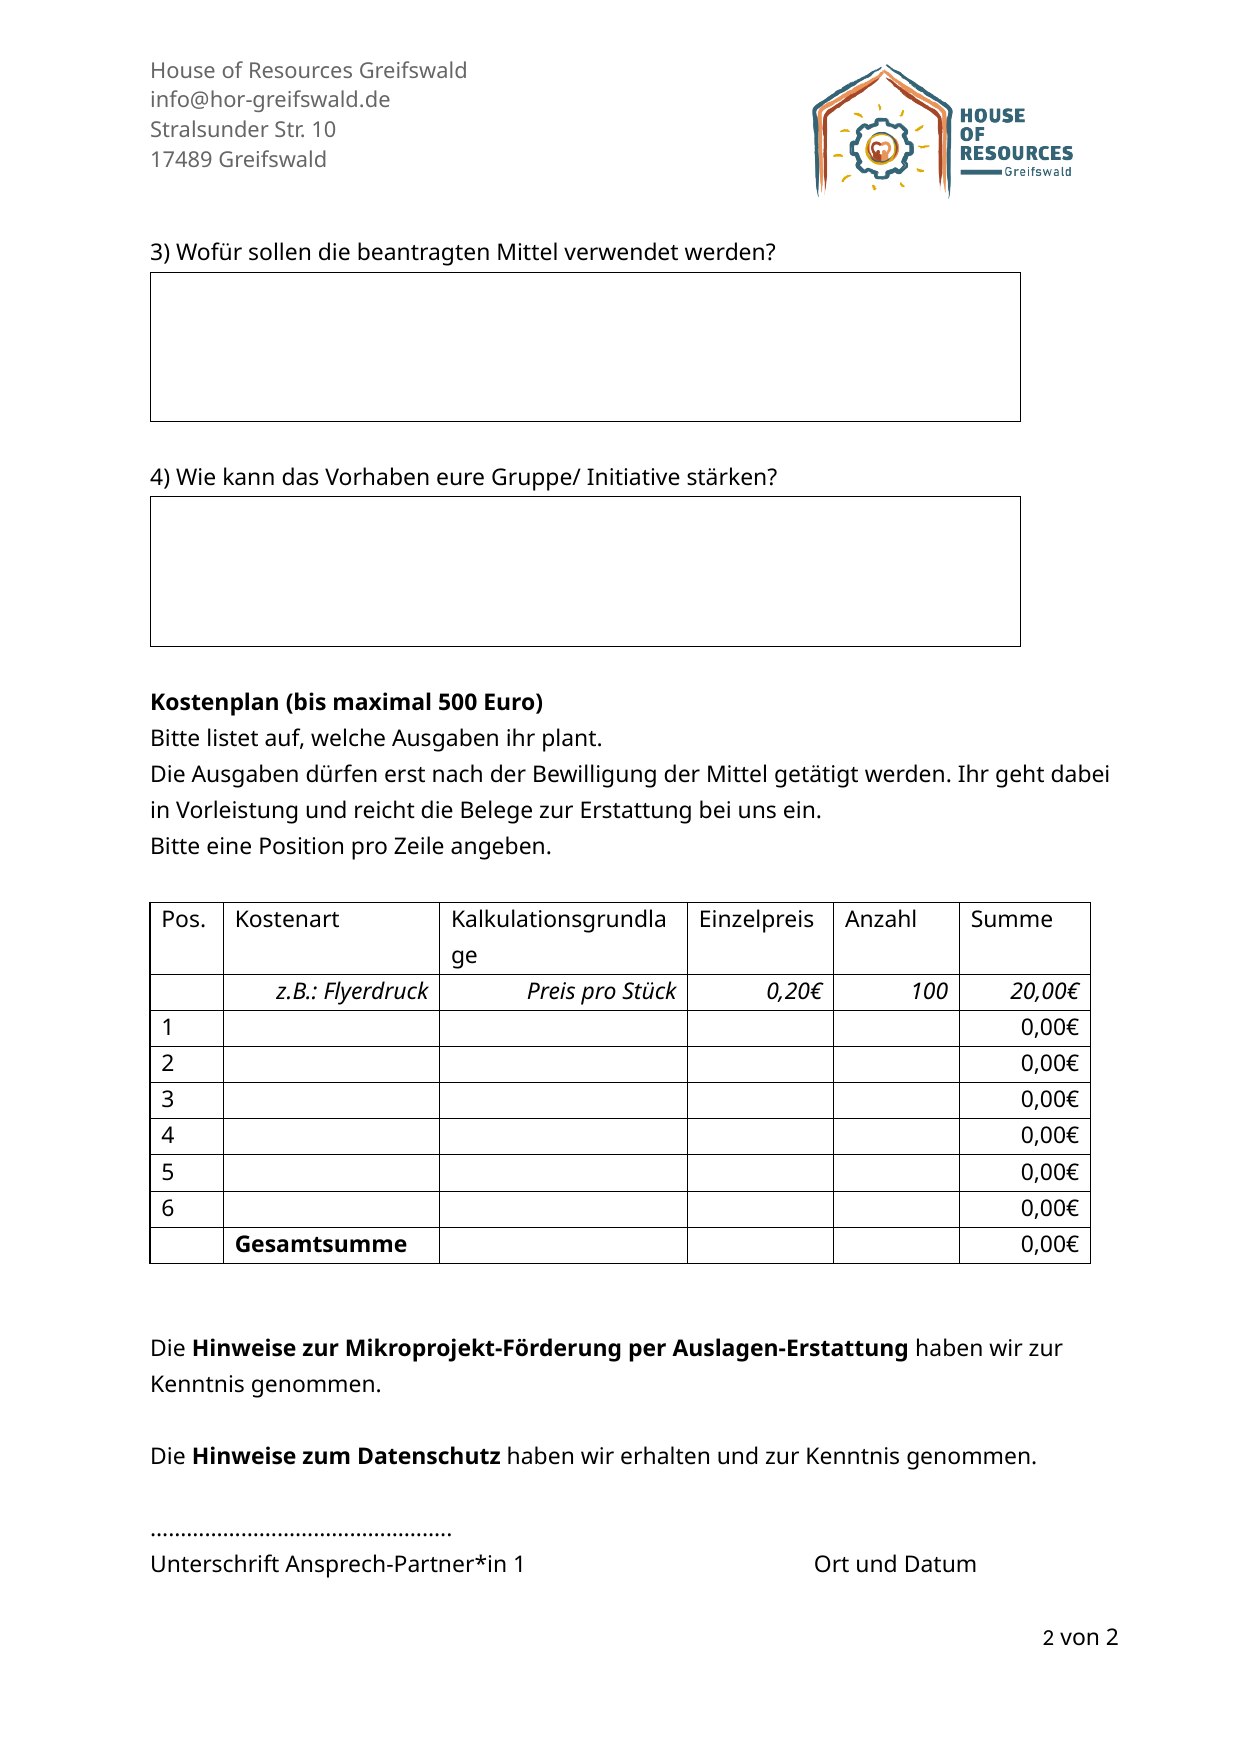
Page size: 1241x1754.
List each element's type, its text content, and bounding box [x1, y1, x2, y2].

table_cell [834, 1228, 959, 1263]
table_header Summe [960, 903, 1090, 974]
table_cell [834, 1119, 959, 1154]
table_cell [151, 975, 223, 1010]
text 3) Wofür sollen die beantragten Mittel verwendet werden? [150, 236, 1119, 421]
table_cell 0,00€ [960, 1011, 1090, 1046]
table_cell [834, 1192, 959, 1227]
table_cell [151, 1228, 223, 1263]
text ………………………………………….. [150, 1512, 1119, 1543]
table_cell [688, 1228, 833, 1263]
text Bitte eine Position pro Zeile angeben. [150, 830, 1119, 861]
table_cell [688, 1155, 833, 1191]
text Die Hinweise zur Mikroprojekt-Förderung per Auslagen-Erstattung haben wir zur Kenntnis genommen. [150, 1332, 1119, 1399]
table_cell [688, 1192, 833, 1227]
table_cell 4 [151, 1119, 223, 1154]
table_cell [834, 1155, 959, 1191]
table_cell 6 [151, 1192, 223, 1227]
table_cell [688, 1119, 833, 1154]
table_cell 0,20€ [688, 975, 833, 1010]
table_cell [688, 1083, 833, 1118]
table_cell [440, 1047, 687, 1082]
table_header Kalkulationsgrundlage [440, 903, 687, 974]
table_cell 0,00€ [960, 1047, 1090, 1082]
table_cell 0,00€ [960, 1083, 1090, 1118]
table_cell [688, 1047, 833, 1082]
text Kostenplan (bis maximal 500 Euro) [150, 686, 1119, 717]
table_cell 0,00€ [960, 1155, 1090, 1191]
text Bitte listet auf, welche Ausgaben ihr plant. Die Ausgaben dürfen erst nach der Bewilligung der Mittel getätigt werden. Ihr geht dabei in Vorleistung und reicht die Belege zur Erstattung bei uns ein. [150, 722, 1119, 825]
table_cell 3 [151, 1083, 223, 1118]
table_cell 100 [834, 975, 959, 1010]
table_header Anzahl [834, 903, 959, 974]
table_cell [440, 1228, 687, 1263]
table_cell [224, 1155, 439, 1191]
table_cell [834, 1083, 959, 1118]
table_cell 5 [151, 1155, 223, 1191]
table_cell [834, 1011, 959, 1046]
table_cell [688, 1011, 833, 1046]
text 4) Wie kann das Vorhaben eure Gruppe/ Initiative stärken? [150, 461, 1119, 646]
table_cell [440, 1155, 687, 1191]
table_cell [224, 1083, 439, 1118]
table_cell [224, 1192, 439, 1227]
table_cell 20,00€ [960, 975, 1090, 1010]
table_cell [224, 1047, 439, 1082]
table_header Kostenart [224, 903, 439, 974]
table_cell [440, 1011, 687, 1046]
table_header Pos. [151, 903, 223, 974]
table_cell 1 [151, 1011, 223, 1046]
text Die Hinweise zum Datenschutz haben wir erhalten und zur Kenntnis genommen. [150, 1440, 1119, 1471]
text Unterschrift Ansprech-Partner*in 1 Ort und Datum [150, 1548, 1119, 1579]
table_cell Preis pro Stück [440, 975, 687, 1010]
table_cell 0,00€ [960, 1192, 1090, 1227]
table_cell 0,00€ [960, 1228, 1090, 1263]
table_cell [834, 1047, 959, 1082]
table_cell z.B.: Flyerdruck [224, 975, 439, 1010]
table_cell 2 [151, 1047, 223, 1082]
table_cell Gesamtsumme [224, 1228, 439, 1263]
picture [812, 64, 1110, 199]
table_cell [440, 1083, 687, 1118]
table_cell [224, 1011, 439, 1046]
table_cell [224, 1119, 439, 1154]
table_cell [440, 1192, 687, 1227]
table_cell 0,00€ [960, 1119, 1090, 1154]
table_header Einzelpreis [688, 903, 833, 974]
table_cell [440, 1119, 687, 1154]
